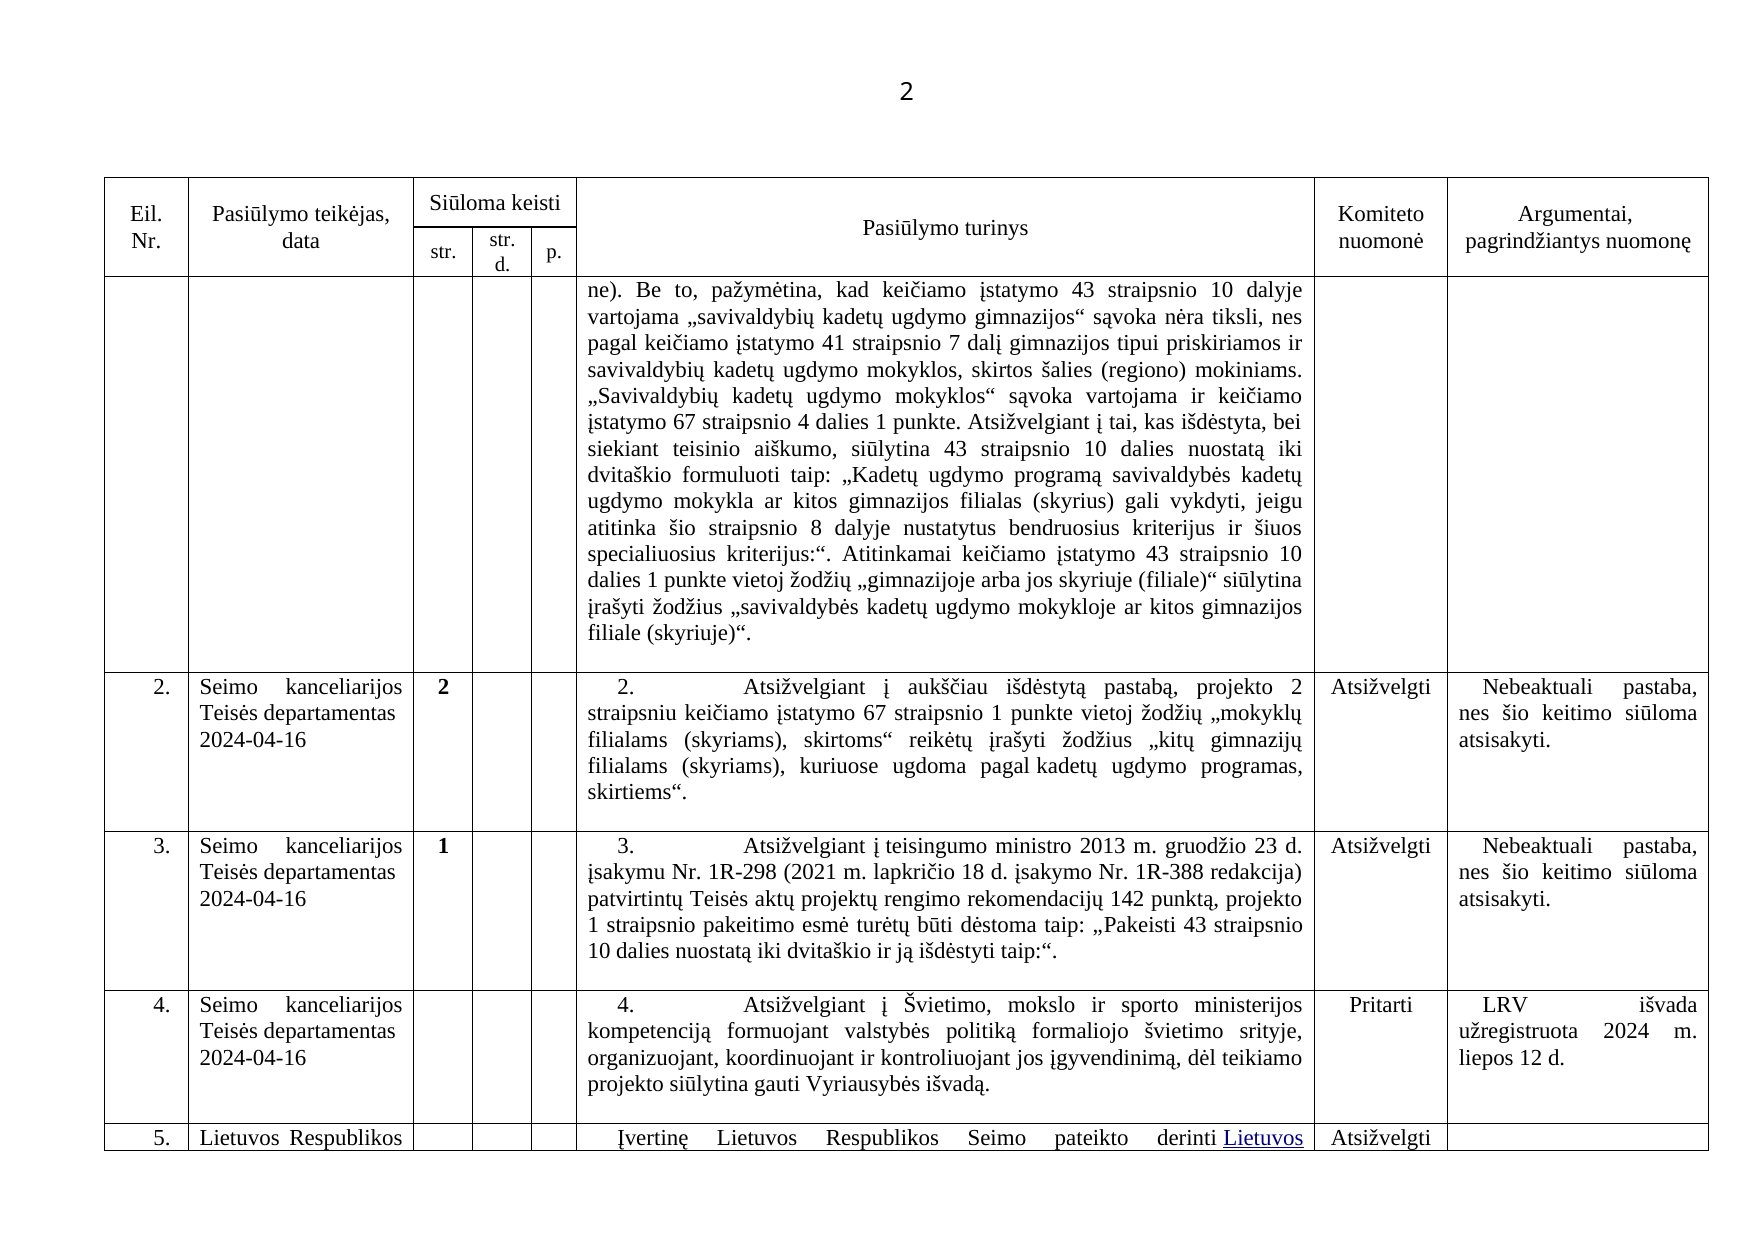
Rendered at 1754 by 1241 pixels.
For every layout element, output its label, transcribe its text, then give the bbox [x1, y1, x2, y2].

table_cell [532, 832, 576, 990]
table_cell 2 [414, 673, 472, 831]
table_cell [414, 991, 472, 1123]
table_cell [105, 832, 188, 990]
table_cell ne). Be to, pažymėtina, kad keičiamo įstatymo 43 straipsnio 10 dalyje vartojama „savivaldybių kadetų ugdymo gimnazijos“ sąvoka nėra tiksli, nes pagal keičiamo įstatymo 41 straipsnio 7 dalį gimnazijos tipui priskiriamos ir savivaldybių kadetų ugdymo mokyklos, skirtos šalies (regiono) mokiniams. „Savivaldybių kadetų ugdymo mokyklos“ sąvoka vartojama ir keičiamo įstatymo 67 straipsnio 4 dalies 1 punkte. Atsižvelgiant į tai, kas išdėstyta, bei siekiant teisinio aiškumo, siūlytina 43 straipsnio 10 dalies nuostatą iki dvitaškio formuluoti taip: „Kadetų ugdymo programą savivaldybės kadetų ugdymo mokykla ar kitos gimnazijos filialas (skyrius) gali vykdyti, jeigu atitinka šio straipsnio 8 dalyje nustatytus bendruosius kriterijus ir šiuos specialiuosius kriterijus:“. Atitinkamai keičiamo įstatymo 43 straipsnio 10 dalies 1 punkte vietoj žodžių „gimnazijoje arba jos skyriuje (filiale)“ siūlytina įrašyti žodžius „savivaldybės kadetų ugdymo mokykloje ar kitos gimnazijos filiale (skyriuje)“. [577, 277, 1314, 672]
table_cell [1315, 277, 1447, 672]
table_cell [105, 673, 188, 831]
table_cell [473, 277, 531, 672]
table_header Eil. Nr. [105, 178, 188, 276]
table_cell Nebeaktuali pastaba, nes šio keitimo siūloma atsisakyti. [1448, 832, 1708, 990]
table_cell 2. Atsižvelgiant į aukščiau išdėstytą pastabą, projekto 2 straipsniu keičiamo įstatymo 67 straipsnio 1 punkte vietoj žodžių „mokyklų filialams (skyriams), skirtoms“ reikėtų įrašyti žodžius „kitų gimnazijų filialams (skyriams), kuriuose ugdoma pagal kadetų ugdymo programas, skirtiems“. [577, 673, 1314, 831]
table_cell [189, 277, 413, 672]
table_cell Įvertinę Lietuvos Respublikos Seimo pateikto derinti Lietuvos [577, 1124, 1314, 1150]
table_cell Lietuvos Respublikos [189, 1124, 413, 1150]
table_header Pasiūlymo teikėjas, data [189, 178, 413, 276]
table_cell [532, 991, 576, 1123]
table_cell 4. Atsižvelgiant į Švietimo, mokslo ir sporto ministerijos kompetenciją formuojant valstybės politiką formaliojo švietimo srityje, organizuojant, koordinuojant ir kontroliuojant jos įgyvendinimą, dėl teikiamo projekto siūlytina gauti Vyriausybės išvadą. [577, 991, 1314, 1123]
table_cell LRV išvada užregistruota 2024 m. liepos 12 d. [1448, 991, 1708, 1123]
table_cell [105, 1124, 188, 1150]
table_cell [473, 673, 531, 831]
table_cell Atsižvelgti [1315, 673, 1447, 831]
table_cell [105, 277, 188, 672]
table_cell [105, 991, 188, 1123]
table_cell [473, 1124, 531, 1150]
table_header Siūloma keisti [414, 178, 576, 226]
table_cell str. [414, 228, 472, 276]
table_cell [532, 277, 576, 672]
table_header Komiteto nuomonė [1315, 178, 1447, 276]
table_cell Atsižvelgti [1315, 1124, 1447, 1150]
table_cell [473, 991, 531, 1123]
table_cell [414, 1124, 472, 1150]
table_cell Atsižvelgti [1315, 832, 1447, 990]
table_cell Seimo kanceliarijos Teisės departamentas 2024-04-16 [189, 673, 413, 831]
table_cell Seimo kanceliarijos Teisės departamentas 2024-04-16 [189, 991, 413, 1123]
table_cell [532, 1124, 576, 1150]
table_cell [473, 832, 531, 990]
table_cell Pritarti [1315, 991, 1447, 1123]
table_cell [414, 277, 472, 672]
table_cell [1448, 1124, 1708, 1150]
table_cell p. [532, 228, 576, 276]
table_cell [1448, 277, 1708, 672]
table_cell Nebeaktuali pastaba, nes šio keitimo siūloma atsisakyti. [1448, 673, 1708, 831]
table_cell [532, 673, 576, 831]
table_header Pasiūlymo turinys [577, 178, 1314, 276]
table_cell 3. Atsižvelgiant į teisingumo ministro 2013 m. gruodžio 23 d. įsakymu Nr. 1R-298 (2021 m. lapkričio 18 d. įsakymo Nr. 1R-388 redakcija) patvirtintų Teisės aktų projektų rengimo rekomendacijų 142 punktą, projekto 1 straipsnio pakeitimo esmė turėtų būti dėstoma taip: „Pakeisti 43 straipsnio 10 dalies nuostatą iki dvitaškio ir ją išdėstyti taip:“. [577, 832, 1314, 990]
table_header Argumentai, pagrindžiantys nuomonę [1448, 178, 1708, 276]
table_cell Seimo kanceliarijos Teisės departamentas 2024-04-16 [189, 832, 413, 990]
table_cell str. d. [473, 228, 531, 276]
table_cell 1 [414, 832, 472, 990]
